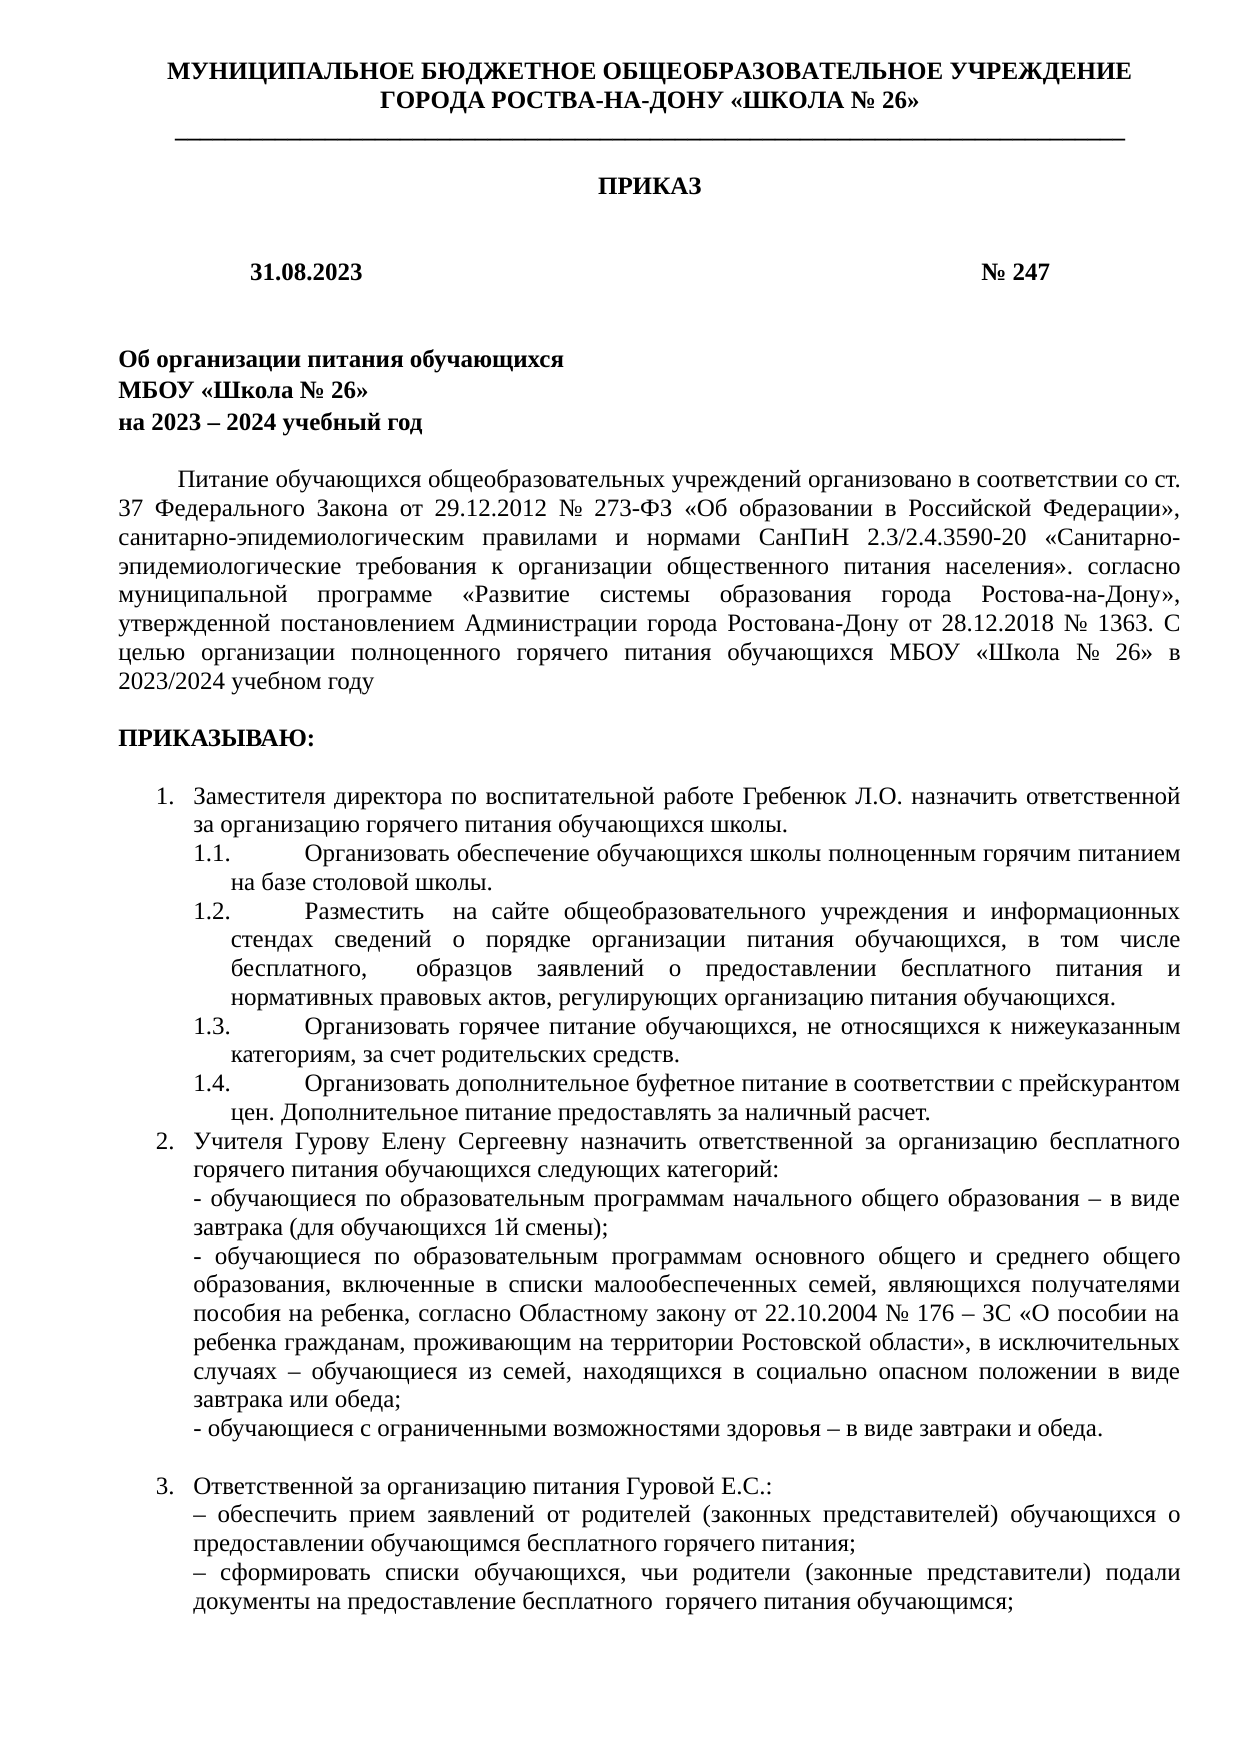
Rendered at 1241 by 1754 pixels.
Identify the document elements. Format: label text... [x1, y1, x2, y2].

text ____________________________________________________________________________ [118, 114, 1181, 142]
list Организовать обеспечение обучающихся школы полноценным горячим питанием на базе столовой школы. [193, 838, 1181, 896]
text ГОРОДА РОСТВА-НА-ДОНУ «ШКОЛА № 26» [118, 85, 1181, 114]
text ПРИКАЗЫВАЮ: [118, 723, 1181, 752]
text ПРИКАЗ [118, 171, 1181, 200]
list Организовать горячее питание обучающихся, не относящихся к нижеуказанным категориям, за счет родительских средств. [193, 1011, 1181, 1068]
text - обучающиеся по образовательным программам основного общего и среднего общего образования, включенные в списки малообеспеченных семей, являющихся получателями пособия на ребенка, согласно Областному закону от 22.10.2004 № 176 – ЗС «О пособии на ребенка гражданам, проживающим на территории Ростовской области», в исключительных случаях – обучающиеся из семей, находящихся в социально опасном положении в виде завтрака или обеда; [193, 1241, 1181, 1413]
list Заместителя директора по воспитательной работе Гребенюк Л.О. назначить ответственной за организацию горячего питания обучающихся школы. [156, 781, 1181, 838]
text Питание обучающихся общеобразовательных учреждений организовано в соответствии со ст. 37 Федерального Закона от 29.12.2012 № 273-ФЗ «Об образовании в Российской Федерации», санитарно-эпидемиологическим правилами и нормами СанПиН 2.3/2.4.3590-20 «Санитарно-эпидемиологические требования к организации общественного питания населения». согласно муниципальной программе «Развитие системы образования города Ростова-на-Дону», утвержденной постановлением Администрации города Ростована-Дону от 28.12.2018 № 1363. С целью организации полноценного горячего питания обучающихся МБОУ «Школа № 26» в 2023/2024 учебном году [118, 464, 1181, 694]
list Организовать дополнительное буфетное питание в соответствии с прейскурантом цен. Дополнительное питание предоставлять за наличный расчет. [193, 1068, 1181, 1126]
text МБОУ «Школа № 26» [118, 375, 1181, 404]
text – обеспечить прием заявлений от родителей (законных представителей) обучающихся о предоставлении обучающимся бесплатного горячего питания; [193, 1499, 1181, 1557]
list Разместить на сайте общеобразовательного учреждения и информационных стендах сведений о порядке организации питания обучающихся, в том числе бесплатного, образцов заявлений о предоставлении бесплатного питания и нормативных правовых актов, регулирующих организацию питания обучающихся. [193, 896, 1181, 1011]
list Ответственной за организацию питания Гуровой Е.С.: [156, 1471, 1181, 1499]
list Учителя Гурову Елену Сергеевну назначить ответственной за организацию бесплатного горячего питания обучающихся следующих категорий: [156, 1126, 1181, 1183]
text - обучающиеся с ограниченными возможностями здоровья – в виде завтраки и обеда. [193, 1413, 1181, 1442]
text на 2023 – 2024 учебный год [118, 407, 1181, 436]
text МУНИЦИПАЛЬНОЕ БЮДЖЕТНОЕ ОБЩЕОБРАЗОВАТЕЛЬНОЕ УЧРЕЖДЕНИЕ [118, 56, 1181, 85]
text - обучающиеся по образовательным программам начального общего образования – в виде завтрака (для обучающихся 1й смены); [193, 1183, 1181, 1241]
text – сформировать списки обучающихся, чьи родители (законные представители) подали документы на предоставление бесплатного горячего питания обучающимся; [193, 1557, 1181, 1614]
text 31.08.2023 № 247 [118, 257, 1181, 286]
text Об организации питания обучающихся [118, 344, 1181, 372]
